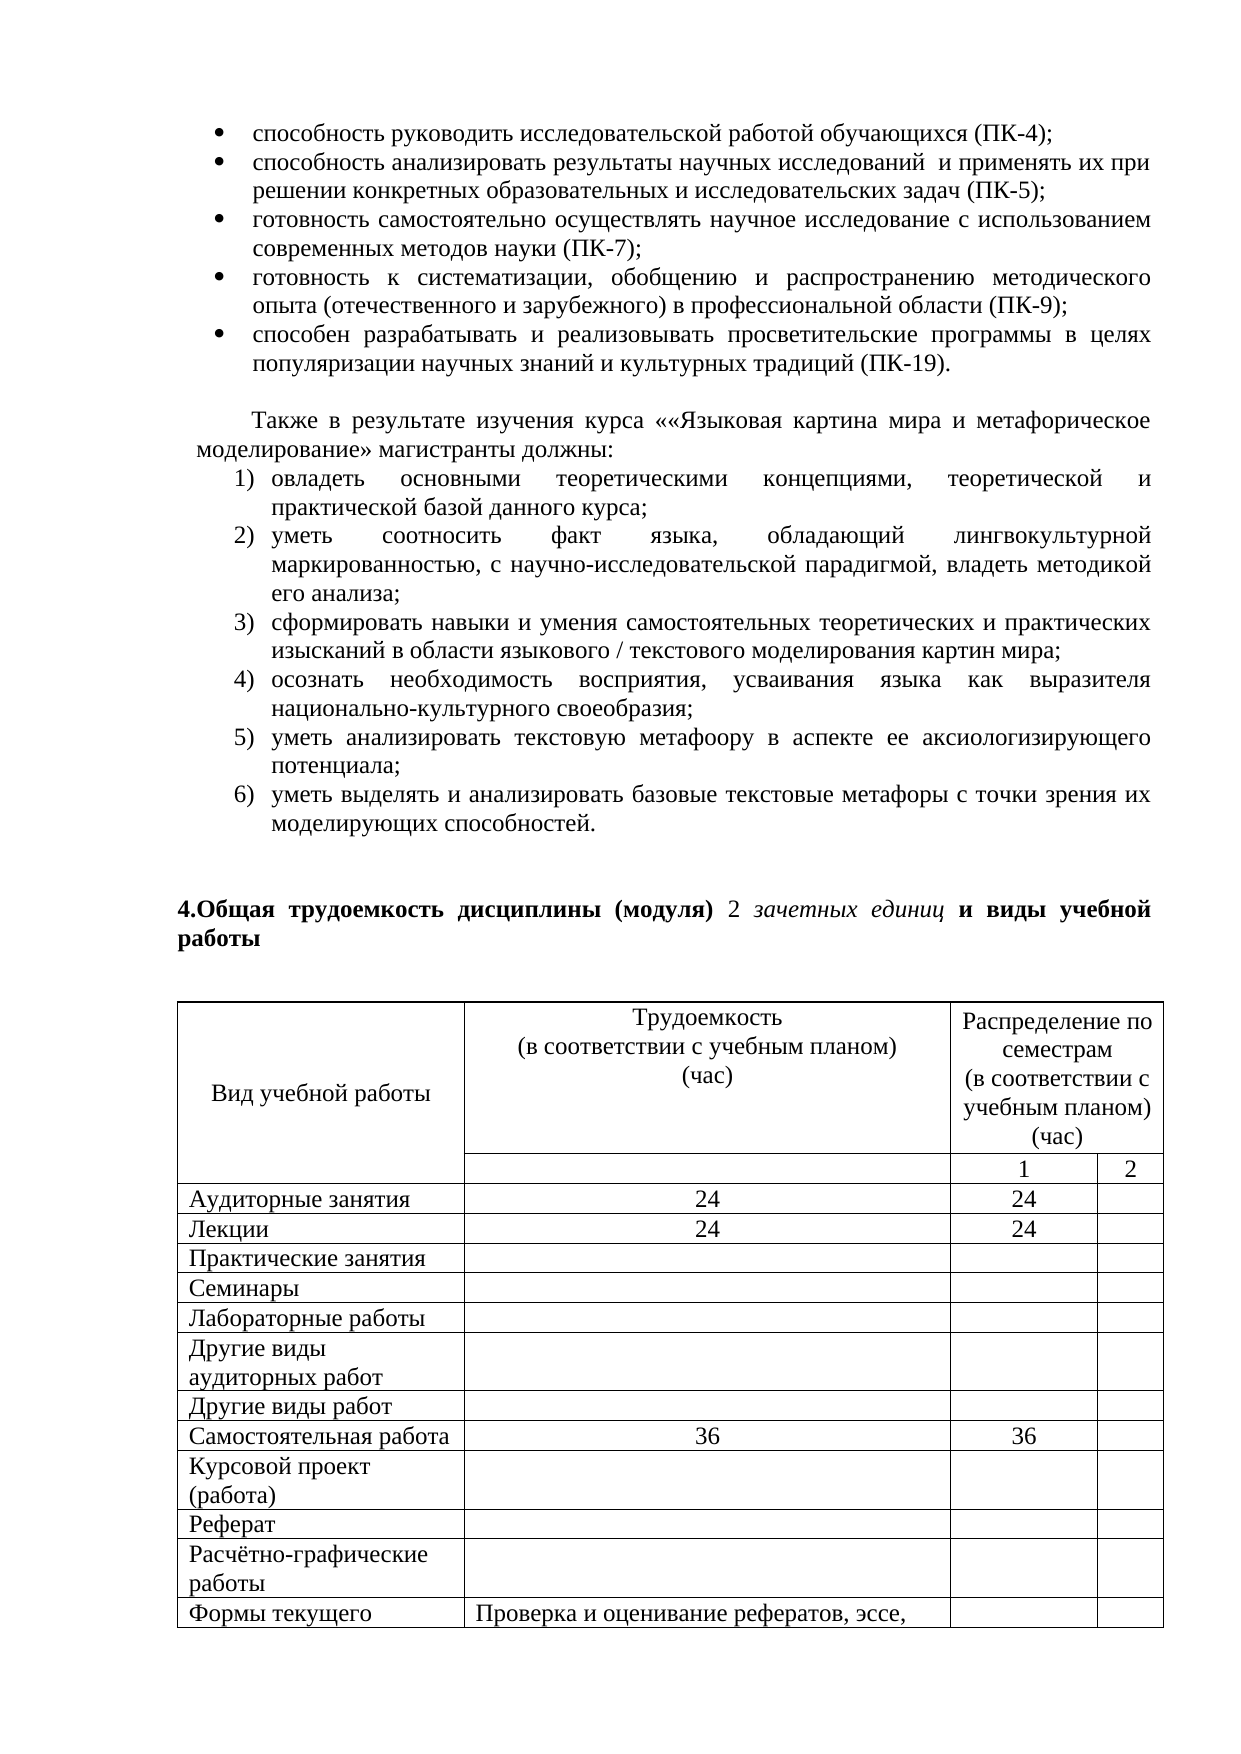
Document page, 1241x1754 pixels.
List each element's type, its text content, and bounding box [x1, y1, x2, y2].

list уметь соотносить факт языка, обладающий лингвокультурной маркированностью, с научно-исследовательской парадигмой, владеть методикой его анализа; [233, 521, 1152, 607]
table_cell 36 [465, 1421, 950, 1450]
table_cell [951, 1244, 1097, 1272]
table_cell [1098, 1539, 1163, 1597]
table_cell Проверка и оценивание рефератов, эссе, [465, 1598, 950, 1627]
table_cell [465, 1539, 950, 1597]
table_cell 1 [951, 1154, 1097, 1183]
table_cell [951, 1598, 1097, 1627]
table_cell Лабораторные работы [178, 1303, 464, 1332]
table_cell [951, 1303, 1097, 1332]
table_cell Самостоятельная работа [178, 1421, 464, 1450]
list сформировать навыки и умения самостоятельных теоретических и практических изысканий в области языкового / текстового моделирования картин мира; [233, 607, 1152, 664]
table_cell Формы текущего [178, 1598, 464, 1627]
table_cell [1098, 1451, 1163, 1508]
table_cell [465, 1451, 950, 1508]
list уметь выделять и анализировать базовые текстовые метафоры с точки зрения их моделирующих способностей. [233, 779, 1152, 837]
list способен разрабатывать и реализовывать просветительские программы в целях популяризации научных знаний и культурных традиций (ПК-19). [215, 319, 1152, 377]
table_cell [465, 1510, 950, 1538]
table_cell [1098, 1214, 1163, 1242]
list готовность самостоятельно осуществлять научное исследование с использованием современных методов науки (ПК-7); [215, 204, 1152, 262]
table_cell 36 [951, 1421, 1097, 1450]
table_cell [1098, 1391, 1163, 1420]
table_cell 24 [465, 1184, 950, 1213]
list способность анализировать результаты научных исследований и применять их при решении конкретных образовательных и исследовательских задач (ПК-5); [215, 147, 1152, 204]
list способность руководить исследовательской работой обучающихся (ПК-4); [215, 118, 1152, 147]
list овладеть основными теоретическими концепциями, теоретической и практической базой данного курса; [233, 463, 1152, 521]
table_cell Семинары [178, 1273, 464, 1302]
text 4.Общая трудоемкость дисциплины (модуля) 2 зачетных единиц и виды учебной работы [177, 894, 1152, 952]
table_header Распределение по семестрам (в соответствии с учебным планом) (час) [951, 1003, 1163, 1153]
table_cell [951, 1451, 1097, 1508]
table_cell Другие виды аудиторных работ [178, 1333, 464, 1390]
table_cell Лекции [178, 1214, 464, 1242]
table_cell [465, 1154, 950, 1183]
table_cell [1098, 1333, 1163, 1390]
table_cell Расчётно-графические работы [178, 1539, 464, 1597]
list уметь анализировать текстовую метафоору в аспекте ее аксиологизирующего потенциала; [233, 722, 1152, 779]
table_cell [465, 1273, 950, 1302]
table_cell Реферат [178, 1510, 464, 1538]
table_cell 2 [1098, 1154, 1163, 1183]
text Также в результате изучения курса ««Языковая картина мира и метафорическое моделирование» магистранты должны: [196, 406, 1152, 463]
list осознать необходимость восприятия, усваивания языка как выразителя национально-культурного своеобразия; [233, 664, 1152, 722]
table_cell [465, 1333, 950, 1390]
table_cell [465, 1303, 950, 1332]
table_header Вид учебной работы [178, 1003, 464, 1183]
table_cell [951, 1273, 1097, 1302]
table_cell Другие виды работ [178, 1391, 464, 1420]
table_cell Курсовой проект (работа) [178, 1451, 464, 1508]
table_cell 24 [465, 1214, 950, 1242]
table_cell Практические занятия [178, 1244, 464, 1272]
table_cell [951, 1333, 1097, 1390]
table_cell [465, 1391, 950, 1420]
table_cell [951, 1539, 1097, 1597]
table_cell [1098, 1244, 1163, 1272]
table_cell [1098, 1510, 1163, 1538]
table_cell [1098, 1273, 1163, 1302]
table_header Трудоемкость (в соответствии с учебным планом) (час) [465, 1003, 950, 1153]
table_cell 24 [951, 1214, 1097, 1242]
table_cell Аудиторные занятия [178, 1184, 464, 1213]
list готовность к систематизации, обобщению и распространению методического опыта (отечественного и зарубежного) в профессиональной области (ПК-9); [215, 262, 1152, 319]
table_cell [465, 1244, 950, 1272]
table_cell [1098, 1598, 1163, 1627]
table_cell 24 [951, 1184, 1097, 1213]
table_cell [951, 1510, 1097, 1538]
table_cell [951, 1391, 1097, 1420]
table_cell [1098, 1421, 1163, 1450]
table_cell [1098, 1303, 1163, 1332]
table_cell [1098, 1184, 1163, 1213]
